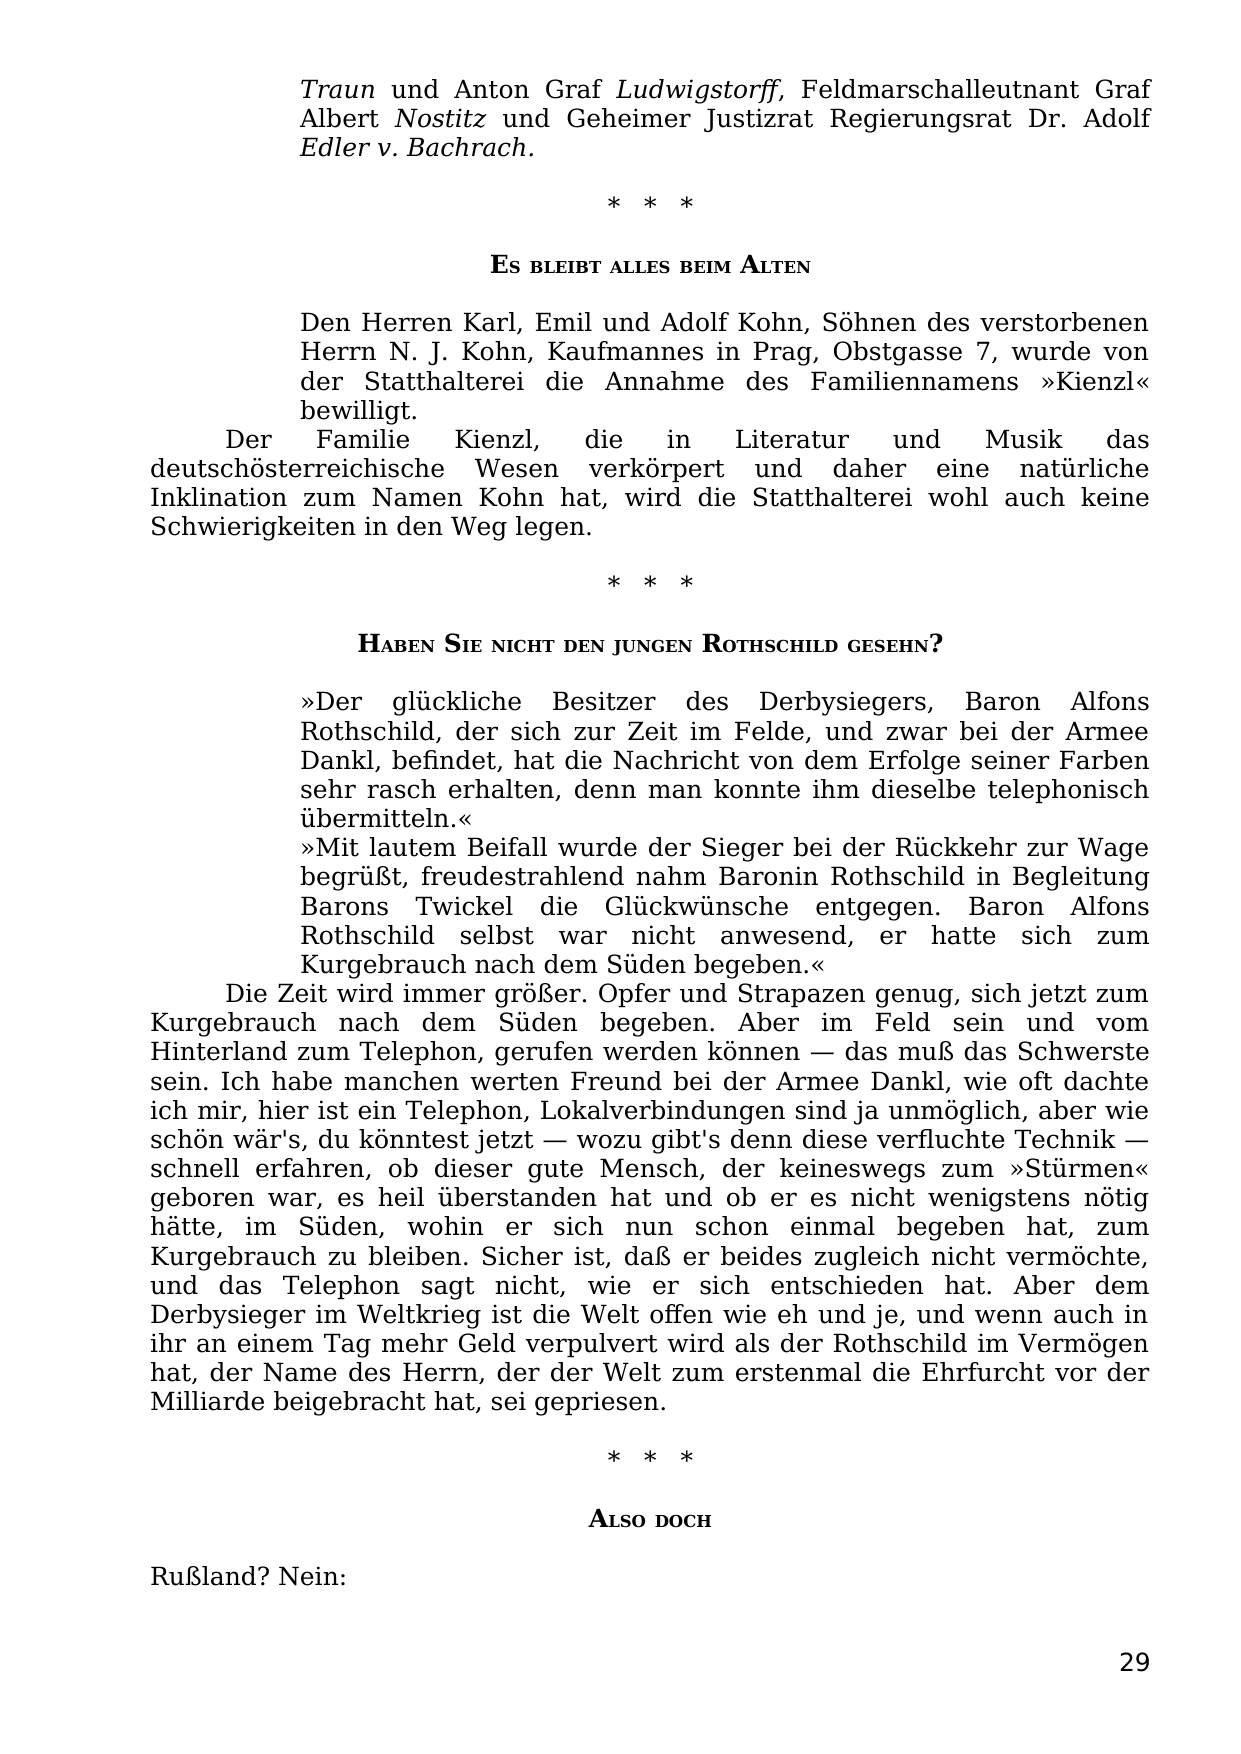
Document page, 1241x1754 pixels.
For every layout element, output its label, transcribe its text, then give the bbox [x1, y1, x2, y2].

text »Mit lautem Beifall wurde der Sieger bei der Rückkehr zur Wage begrüßt, freudestrahlend nahm Baronin Rothschild in Begleitung Barons Twickel die Glückwünsche entgegen. Baron Alfons Rothschild selbst war nicht anwesend, er hatte sich zum Kurgebrauch nach dem Süden begeben.« [300, 833, 1151, 979]
text Rußland? Nein: [150, 1562, 1151, 1592]
text Es bleibt alles beim Alten [150, 221, 1151, 279]
text Traun und Anton Graf Ludwigstorff, Feldmarschalleutnant Graf Albert Nostitz und Geheimer Justizrat Regierungsrat Dr. Adolf Edler v. Bachrach. [300, 75, 1151, 162]
text Der Familie Kienzl, die in Literatur und Musik das deutschösterreichische Wesen verkörpert und daher eine natürliche Inklination zum Namen Kohn hat, wird die Statthalterei wohl auch keine Schwierigkeiten in den Weg legen. [150, 425, 1151, 542]
text * * * [150, 192, 1151, 221]
text Den Herren Karl, Emil und Adolf Kohn, Söhnen des verstorbenen Herrn N. J. Kohn, Kaufmannes in Prag, Obstgasse 7, wurde von der Statthalterei die Annahme des Familiennamens »Kienzl« bewilligt. [300, 308, 1151, 425]
text * * * [150, 571, 1151, 600]
text * * * [150, 1446, 1151, 1475]
text Die Zeit wird immer größer. Opfer und Strapazen genug, sich jetzt zum Kurgebrauch nach dem Süden begeben. Aber im Feld sein und vom Hinterland zum Telephon, gerufen werden können — das muß das Schwerste sein. Ich habe manchen werten Freund bei der Armee Dankl, wie oft dachte ich mir, hier ist ein Telephon, Lokalverbindungen sind ja unmöglich, aber wie schön wär's, du könntest jetzt — wozu gibt's denn diese verfluchte Technik — schnell erfahren, ob dieser gute Mensch, der keineswegs zum »Stürmen« geboren war, es heil überstanden hat und ob er es nicht wenigstens nötig hätte, im Süden, wohin er sich nun schon einmal begeben hat, zum Kurgebrauch zu bleiben. Sicher ist, daß er beides zugleich nicht vermöchte, und das Telephon sagt nicht, wie er sich entschieden hat. Aber dem Derbysieger im Weltkrieg ist die Welt offen wie eh und je, und wenn auch in ihr an einem Tag mehr Geld verpulvert wird als der Rothschild im Vermögen hat, der Name des Herrn, der der Welt zum erstenmal die Ehrfurcht vor der Milliarde beigebracht hat, sei gepriesen. [150, 979, 1151, 1417]
text Also doch [150, 1475, 1151, 1533]
text Haben Sie nicht den jungen Rothschild gesehn? [150, 600, 1151, 658]
text »Der glückliche Besitzer des Derbysiegers, Baron Alfons Rothschild, der sich zur Zeit im Felde, und zwar bei der Armee Dankl, befindet, hat die Nachricht von dem Erfolge seiner Farben sehr rasch erhalten, denn man konnte ihm dieselbe telephonisch übermitteln.« [300, 687, 1151, 833]
